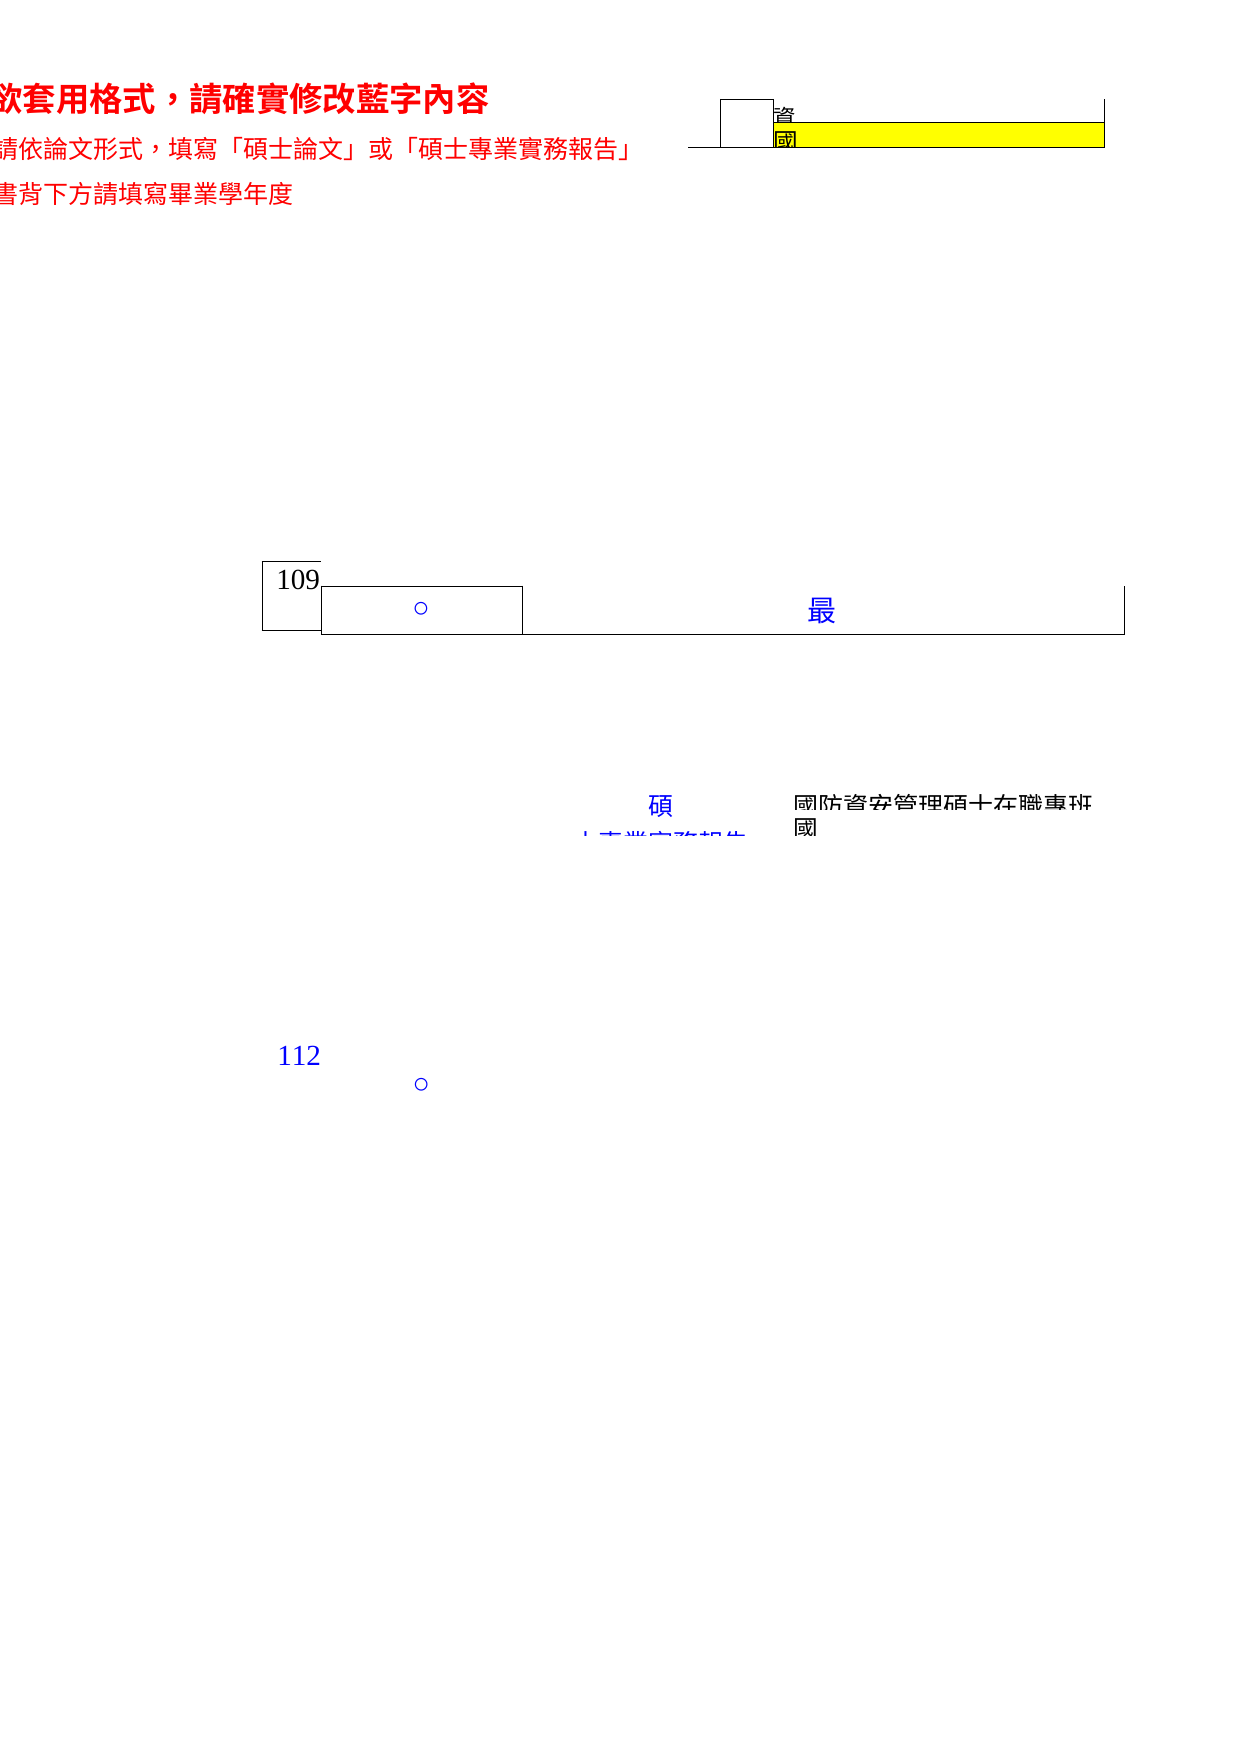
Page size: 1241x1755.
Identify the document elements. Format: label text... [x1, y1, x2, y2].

table_header 國 立 陽 明 交 通 大 學 [793, 810, 1124, 835]
table_header 國 立 陽 明 交 通 大 學 [774, 123, 1104, 147]
table_cell [321, 562, 522, 586]
table_cell [720, 75, 773, 99]
table_cell [522, 562, 1124, 586]
text 如欲套用格式，請確實修改藍字內容 [0, 72, 673, 121]
table_header 資 電 亥 客 與 安 全 碩 士 學 位 學 程 [774, 99, 1104, 122]
table_cell 109 [263, 562, 321, 630]
table_cell [528, 763, 793, 787]
table_cell 碩 士專業實務報告 [528, 787, 793, 835]
table_header [773, 75, 1104, 99]
table_cell 最 佳 繞 徑 法 的 實 驗 [523, 586, 1124, 634]
table_cell [262, 1106, 321, 1111]
table_cell ○ ○ ○ 撰 [321, 1062, 522, 1111]
table_cell [321, 1038, 522, 1062]
table_header [793, 763, 1124, 787]
table_cell 112 [262, 1038, 321, 1106]
table_header 國防資安管理碩士在職專班 [793, 787, 1124, 809]
table_cell 碩 士 論 文 [688, 99, 720, 147]
table_cell ○ ○ ○ 撰 [322, 587, 522, 634]
table_cell [721, 100, 773, 147]
list 請依論文形式，填寫「碩士論文」或「碩士專業實務報告」 [0, 128, 673, 166]
table_cell [262, 631, 321, 635]
list 書背下方請填寫畢業學年度 [0, 173, 673, 211]
table_cell [688, 75, 720, 99]
table_cell 最 佳 繞 徑 法 的 實 驗 [522, 1062, 1124, 1111]
table_cell [522, 1038, 1124, 1062]
